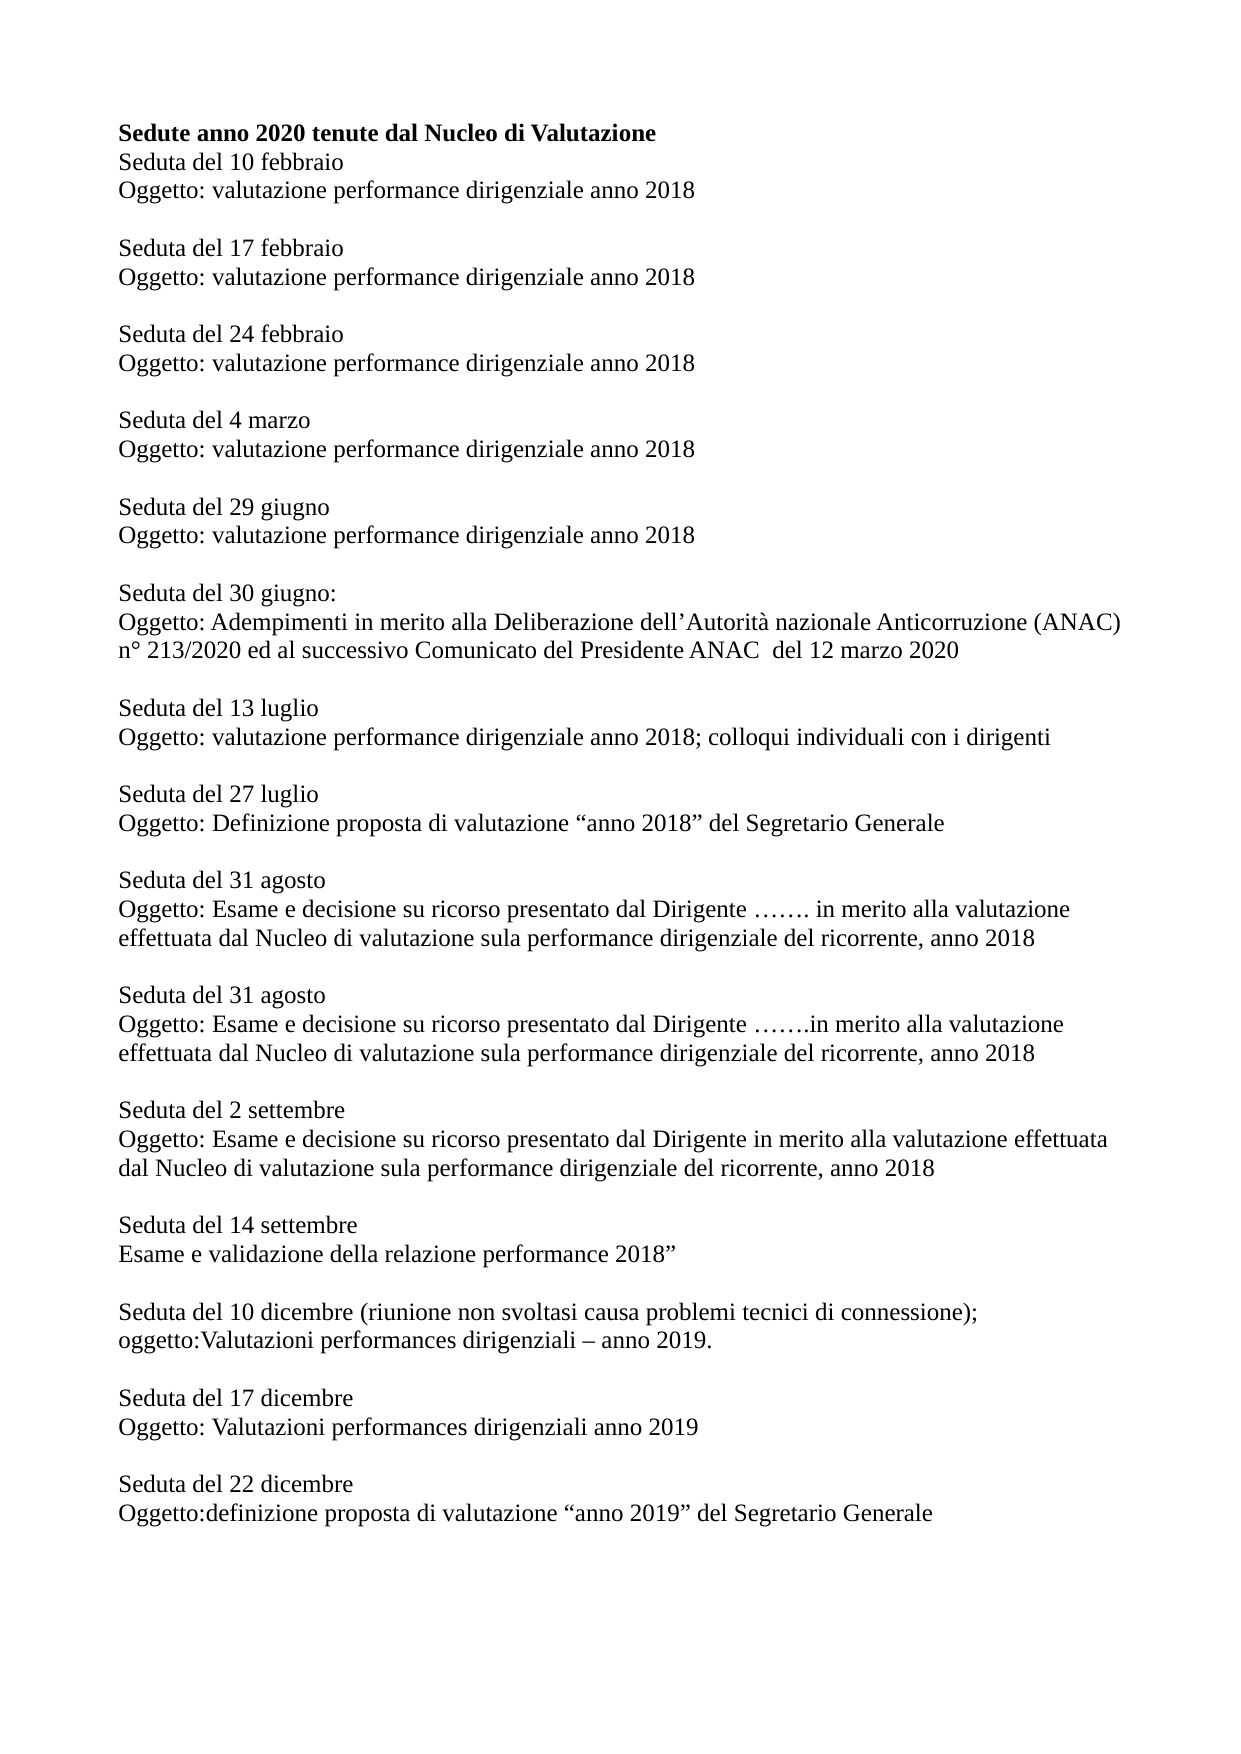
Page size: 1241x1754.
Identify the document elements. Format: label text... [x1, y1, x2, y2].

text Oggetto: valutazione performance dirigenziale anno 2018 [118, 434, 1122, 463]
text oggetto:Valutazioni performances dirigenziali – anno 2019. [118, 1326, 1122, 1354]
text Oggetto: valutazione performance dirigenziale anno 2018 [118, 348, 1122, 377]
text Seduta del 10 febbraio [118, 147, 1122, 176]
text Seduta del 4 marzo [118, 406, 1122, 434]
text Seduta del 30 giugno: [118, 578, 1122, 607]
text Esame e validazione della relazione performance 2018” [118, 1239, 1122, 1268]
text Oggetto: valutazione performance dirigenziale anno 2018 [118, 176, 1122, 204]
text Seduta del 17 dicembre [118, 1383, 1122, 1412]
text Oggetto: valutazione performance dirigenziale anno 2018 [118, 521, 1122, 549]
text Sedute anno 2020 tenute dal Nucleo di Valutazione [118, 118, 1122, 147]
text Oggetto: Definizione proposta di valutazione “anno 2018” del Segretario Generale [118, 808, 1122, 837]
text Oggetto: Esame e decisione su ricorso presentato dal Dirigente …….in merito alla valutazione effettuata dal Nucleo di valutazione sula performance dirigenziale del ricorrente, anno 2018 [118, 1009, 1122, 1067]
text Oggetto: Adempimenti in merito alla Deliberazione dell’Autorità nazionale Anticorruzione (ANAC) n° 213/2020 ed al successivo Comunicato del Presidente ANAC del 12 marzo 2020 [118, 607, 1122, 664]
text Oggetto: valutazione performance dirigenziale anno 2018; colloqui individuali con i dirigenti [118, 722, 1122, 751]
text Oggetto: valutazione performance dirigenziale anno 2018 [118, 262, 1122, 291]
text Oggetto: Esame e decisione su ricorso presentato dal Dirigente ……. in merito alla valutazione effettuata dal Nucleo di valutazione sula performance dirigenziale del ricorrente, anno 2018 [118, 894, 1122, 952]
text Oggetto:definizione proposta di valutazione “anno 2019” del Segretario Generale [118, 1498, 1122, 1527]
text Seduta del 17 febbraio [118, 233, 1122, 262]
text Oggetto: Esame e decisione su ricorso presentato dal Dirigente in merito alla valutazione effettuata dal Nucleo di valutazione sula performance dirigenziale del ricorrente, anno 2018 [118, 1124, 1122, 1182]
text Seduta del 24 febbraio [118, 319, 1122, 348]
text Oggetto: Valutazioni performances dirigenziali anno 2019 [118, 1412, 1122, 1441]
text Seduta del 22 dicembre [118, 1469, 1122, 1498]
text Seduta del 13 luglio [118, 693, 1122, 722]
text Seduta del 10 dicembre (riunione non svoltasi causa problemi tecnici di connessione); [118, 1297, 1122, 1326]
text Seduta del 2 settembre [118, 1096, 1122, 1124]
text Seduta del 27 luglio [118, 779, 1122, 808]
text Seduta del 31 agosto [118, 866, 1122, 894]
text Seduta del 14 settembre [118, 1211, 1122, 1239]
text Seduta del 31 agosto [118, 981, 1122, 1009]
text Seduta del 29 giugno [118, 492, 1122, 521]
